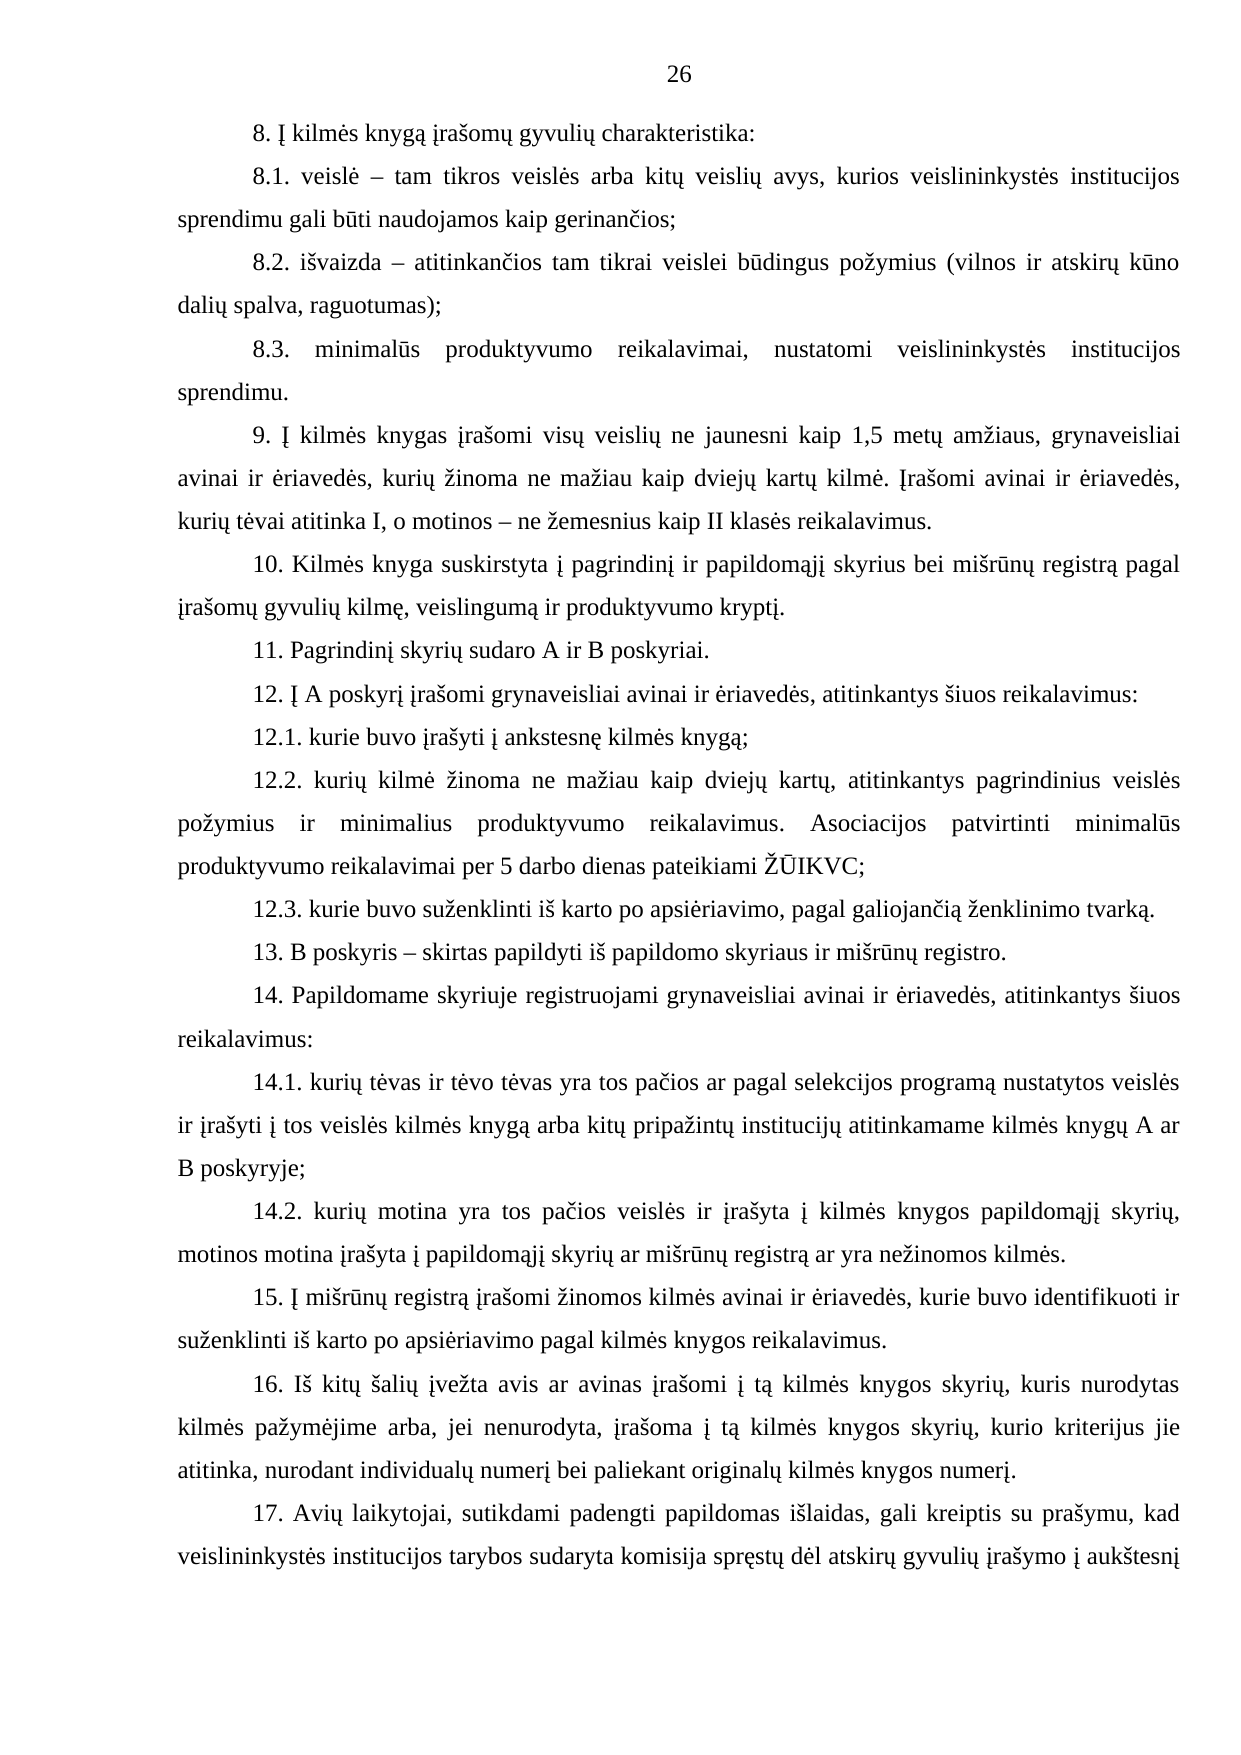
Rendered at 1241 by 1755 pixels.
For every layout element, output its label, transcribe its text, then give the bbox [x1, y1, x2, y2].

text 9. Į kilmės knygas įrašomi visų veislių ne jaunesni kaip 1,5 metų amžiaus, grynaveisliai avinai ir ėriavedės, kurių žinoma ne mažiau kaip dviejų kartų kilmė. Įrašomi avinai ir ėriavedės, kurių tėvai atitinka I, o motinos – ne žemesnius kaip II klasės reikalavimus. [177, 420, 1181, 535]
text 8.3. minimalūs produktyvumo reikalavimai, nustatomi veislininkystės institucijos sprendimu. [177, 334, 1181, 406]
text 8. Į kilmės knygą įrašomų gyvulių charakteristika: [177, 118, 1181, 147]
text 14.1. kurių tėvas ir tėvo tėvas yra tos pačios ar pagal selekcijos programą nustatytos veislės ir įrašyti į tos veislės kilmės knygą arba kitų pripažintų institucijų atitinkamame kilmės knygų A ar B poskyryje; [177, 1067, 1181, 1182]
text 14.2. kurių motina yra tos pačios veislės ir įrašyta į kilmės knygos papildomąjį skyrių, motinos motina įrašyta į papildomąjį skyrių ar mišrūnų registrą ar yra nežinomos kilmės. [177, 1196, 1181, 1268]
text 12. Į A poskyrį įrašomi grynaveisliai avinai ir ėriavedės, atitinkantys šiuos reikalavimus: [177, 679, 1181, 707]
text 16. Iš kitų šalių įvežta avis ar avinas įrašomi į tą kilmės knygos skyrių, kuris nurodytas kilmės pažymėjime arba, jei nenurodyta, įrašoma į tą kilmės knygos skyrių, kurio kriterijus jie atitinka, nurodant individualų numerį bei paliekant originalų kilmės knygos numerį. [177, 1369, 1181, 1484]
text 12.3. kurie buvo suženklinti iš karto po apsiėriavimo, pagal galiojančią ženklinimo tvarką. [177, 894, 1181, 923]
text 10. Kilmės knyga suskirstyta į pagrindinį ir papildomąjį skyrius bei mišrūnų registrą pagal įrašomų gyvulių kilmę, veislingumą ir produktyvumo kryptį. [177, 549, 1181, 621]
text 12.2. kurių kilmė žinoma ne mažiau kaip dviejų kartų, atitinkantys pagrindinius veislės požymius ir minimalius produktyvumo reikalavimus. Asociacijos patvirtinti minimalūs produktyvumo reikalavimai per 5 darbo dienas pateikiami ŽŪIKVC; [177, 765, 1181, 880]
text 8.1. veislė – tam tikros veislės arba kitų veislių avys, kurios veislininkystės institucijos sprendimu gali būti naudojamos kaip gerinančios; [177, 161, 1181, 233]
text 15. Į mišrūnų registrą įrašomi žinomos kilmės avinai ir ėriavedės, kurie buvo identifikuoti ir suženklinti iš karto po apsiėriavimo pagal kilmės knygos reikalavimus. [177, 1282, 1181, 1354]
text 12.1. kurie buvo įrašyti į ankstesnę kilmės knygą; [177, 722, 1181, 751]
text 11. Pagrindinį skyrių sudaro A ir B poskyriai. [177, 636, 1181, 664]
text 17. Avių laikytojai, sutikdami padengti papildomas išlaidas, gali kreiptis su prašymu, kad veislininkystės institucijos tarybos sudaryta komisija spręstų dėl atskirų gyvulių įrašymo į aukštesnį [177, 1498, 1181, 1570]
text 13. B poskyris – skirtas papildyti iš papildomo skyriaus ir mišrūnų registro. [177, 937, 1181, 966]
text 8.2. išvaizda – atitinkančios tam tikrai veislei būdingus požymius (vilnos ir atskirų kūno dalių spalva, raguotumas); [177, 247, 1181, 319]
text 14. Papildomame skyriuje registruojami grynaveisliai avinai ir ėriavedės, atitinkantys šiuos reikalavimus: [177, 981, 1181, 1052]
